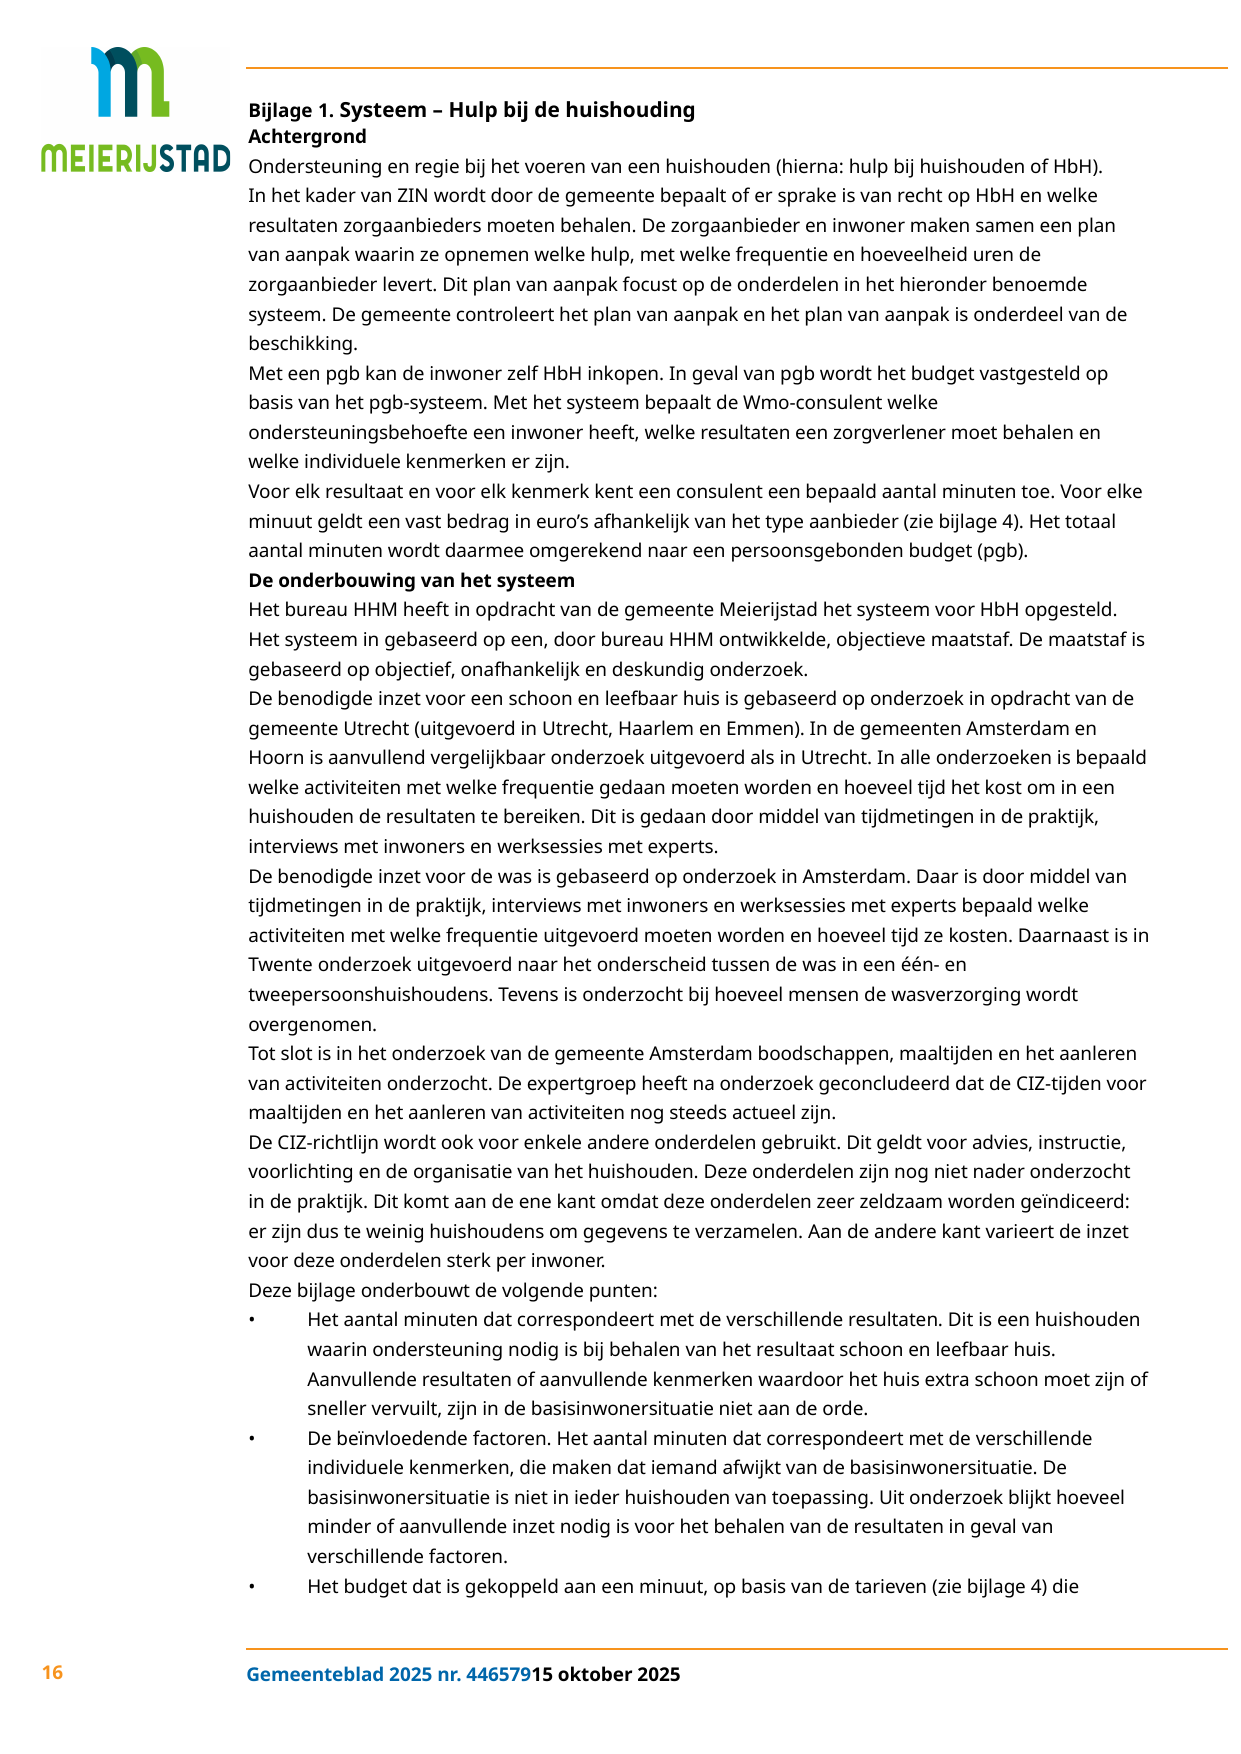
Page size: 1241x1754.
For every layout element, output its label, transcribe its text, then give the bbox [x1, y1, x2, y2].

text Tot slot is in het onderzoek van de gemeente Amsterdam boodschappen, maaltijden en het aanleren van activiteiten onderzocht. De expertgroep heeft na onderzoek geconcludeerd dat de CIZ-tijden voor maaltijden en het aanleren van activiteiten nog steeds actueel zijn. [248, 1040, 1152, 1125]
text Bijlage 1. Systeem – Hulp bij de huishouding [248, 95, 1152, 123]
list Het budget dat is gekoppeld aan een minuut, op basis van de tarieven (zie bijlage 4) die [248, 1573, 1152, 1599]
list Het aantal minuten dat correspondeert met de verschillende resultaten. Dit is een huishouden waarin ondersteuning nodig is bij behalen van het resultaat schoon en leefbaar huis. Aanvullende resultaten of aanvullende kenmerken waardoor het huis extra schoon moet zijn of sneller vervuilt, zijn in de basisinwonersituatie niet aan de orde. [248, 1307, 1152, 1421]
text Deze bijlage onderbouwt de volgende punten: [248, 1277, 1152, 1303]
text De benodigde inzet voor een schoon en leefbaar huis is gebaseerd op onderzoek in opdracht van de gemeente Utrecht (uitgevoerd in Utrecht, Haarlem en Emmen). In de gemeenten Amsterdam en Hoorn is aanvullend vergelijkbaar onderzoek uitgevoerd als in Utrecht. In alle onderzoeken is bepaald welke activiteiten met welke frequentie gedaan moeten worden en hoeveel tijd het kost om in een huishouden de resultaten te bereiken. Dit is gedaan door middel van tijdmetingen in de praktijk, interviews met inwoners en werksessies met experts. [248, 685, 1152, 859]
text In het kader van ZIN wordt door de gemeente bepaalt of er sprake is van recht op HbH en welke resultaten zorgaanbieders moeten behalen. De zorgaanbieder en inwoner maken samen een plan van aanpak waarin ze opnemen welke hulp, met welke frequentie en hoeveelheid uren de zorgaanbieder levert. Dit plan van aanpak focust op de onderdelen in het hieronder benoemde systeem. De gemeente controleert het plan van aanpak en het plan van aanpak is onderdeel van de beschikking. [248, 182, 1152, 356]
text Met een pgb kan de inwoner zelf HbH inkopen. In geval van pgb wordt het budget vastgesteld op basis van het pgb-systeem. Met het systeem bepaalt de Wmo-consulent welke ondersteuningsbehoefte een inwoner heeft, welke resultaten een zorgverlener moet behalen en welke individuele kenmerken er zijn. [248, 360, 1152, 474]
text De onderbouwing van het systeem [248, 567, 1152, 593]
text De CIZ-richtlijn wordt ook voor enkele andere onderdelen gebruikt. Dit geldt voor advies, instructie, voorlichting en de organisatie van het huishouden. Deze onderdelen zijn nog niet nader onderzocht in de praktijk. Dit komt aan de ene kant omdat deze onderdelen zeer zeldzaam worden geïndiceerd: er zijn dus te weinig huishoudens om gegevens te verzamelen. Aan de andere kant varieert de inzet voor deze onderdelen sterk per inwoner. [248, 1129, 1152, 1273]
text Achtergrond [248, 123, 1152, 149]
list De beïnvloedende factoren. Het aantal minuten dat correspondeert met de verschillende individuele kenmerken, die maken dat iemand afwijkt van de basisinwonersituatie. De basisinwonersituatie is niet in ieder huishouden van toepassing. Uit onderzoek blijkt hoeveel minder of aanvullende inzet nodig is voor het behalen van de resultaten in geval van verschillende factoren. [248, 1425, 1152, 1569]
text Voor elk resultaat en voor elk kenmerk kent een consulent een bepaald aantal minuten toe. Voor elke minuut geldt een vast bedrag in euro’s afhankelijk van het type aanbieder (zie bijlage 4). Het totaal aantal minuten wordt daarmee omgerekend naar een persoonsgebonden budget (pgb). [248, 478, 1152, 563]
text De benodigde inzet voor de was is gebaseerd op onderzoek in Amsterdam. Daar is door middel van tijdmetingen in de praktijk, interviews met inwoners en werksessies met experts bepaald welke activiteiten met welke frequentie uitgevoerd moeten worden en hoeveel tijd ze kosten. Daarnaast is in Twente onderzoek uitgevoerd naar het onderscheid tussen de was in een één- en tweepersoonshuishoudens. Tevens is onderzocht bij hoeveel mensen de wasverzorging wordt overgenomen. [248, 863, 1152, 1037]
text Ondersteuning en regie bij het voeren van een huishouden (hierna: hulp bij huishouden of HbH). [248, 153, 1152, 179]
picture [41, 47, 231, 172]
text Het bureau HHM heeft in opdracht van de gemeente Meierijstad het systeem voor HbH opgesteld. Het systeem in gebaseerd op een, door bureau HHM ontwikkelde, objectieve maatstaf. De maatstaf is gebaseerd op objectief, onafhankelijk en deskundig onderzoek. [248, 597, 1152, 682]
